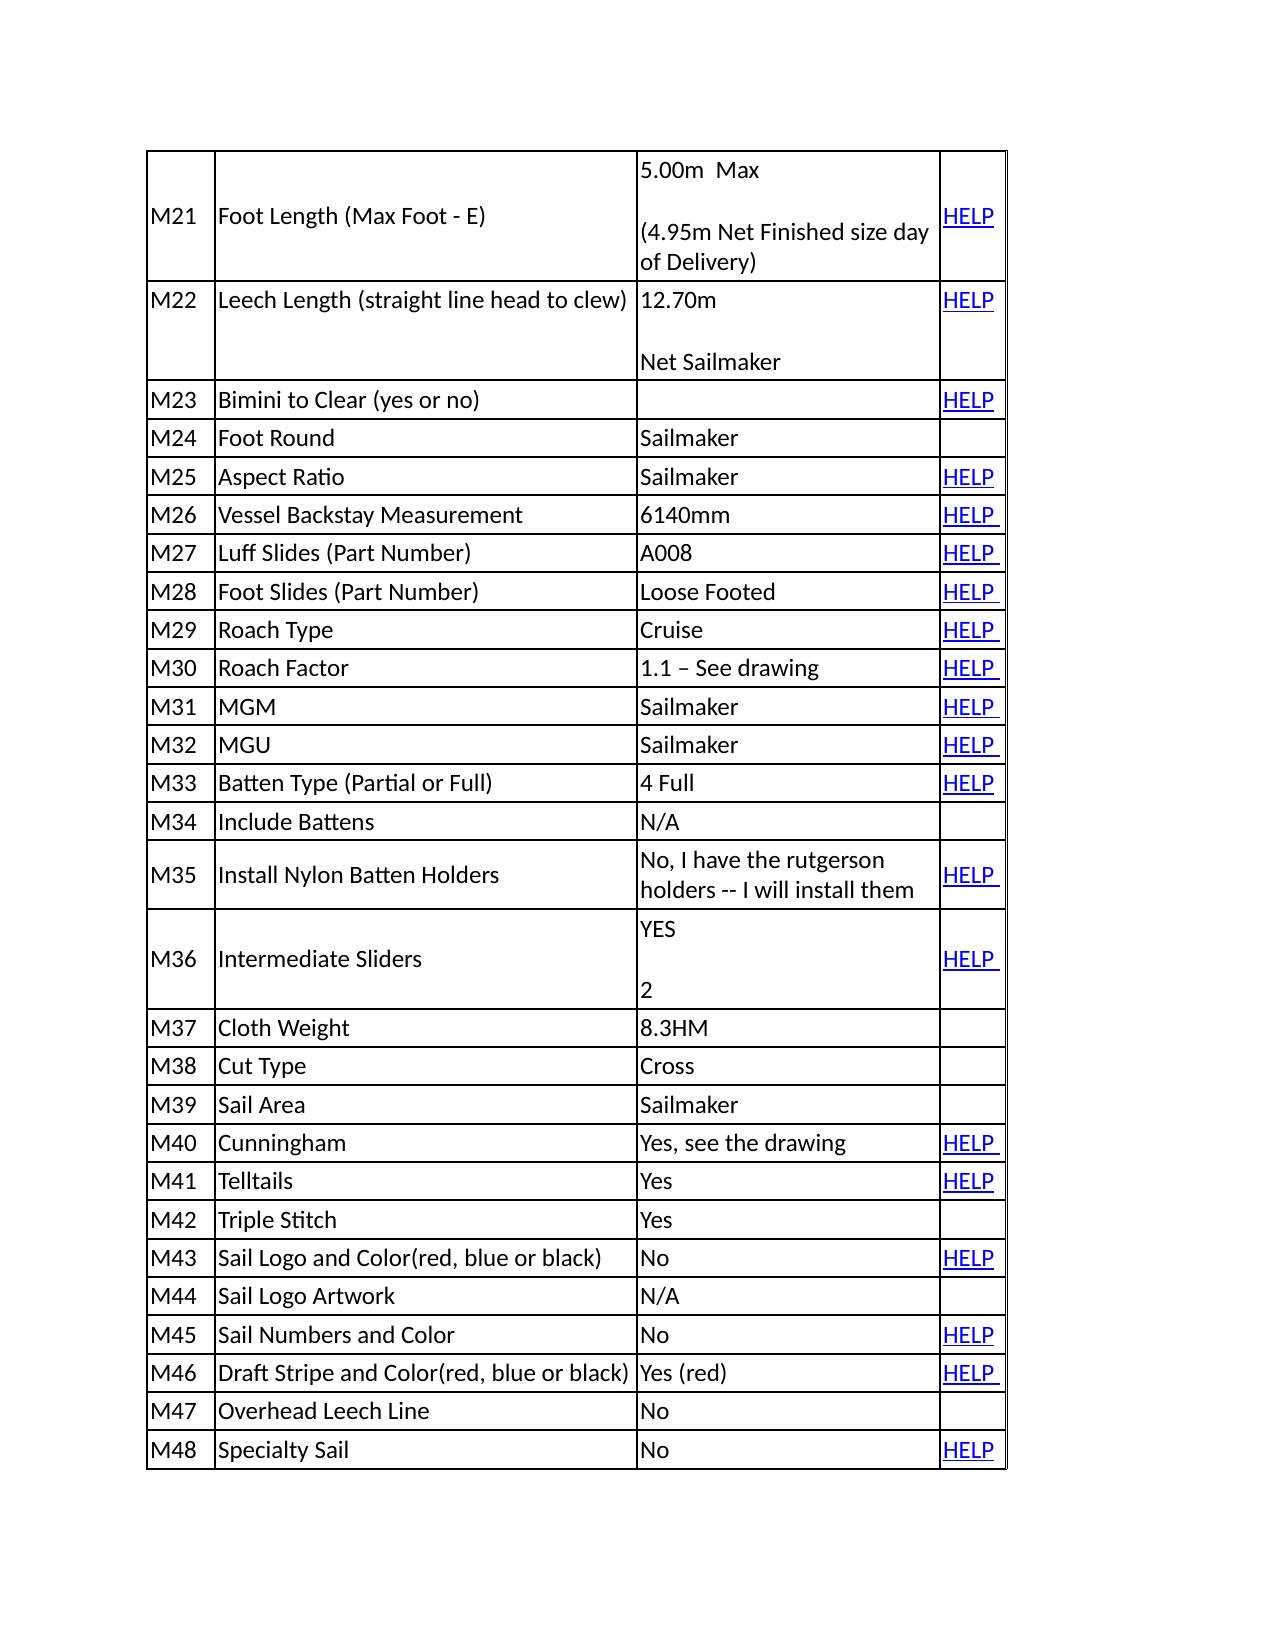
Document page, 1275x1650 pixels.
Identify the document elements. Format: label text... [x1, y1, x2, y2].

table_cell HELP [941, 458, 1005, 494]
table_cell Leech Length (straight line head to clew) [216, 282, 636, 379]
table_cell No [638, 1240, 939, 1276]
table_cell M33 [148, 765, 214, 801]
table_cell M37 [148, 1010, 214, 1046]
table_cell Intermediate Sliders [216, 910, 636, 1007]
table_cell Batten Type (Partial or Full) [216, 765, 636, 801]
table_cell HELP [941, 496, 1005, 533]
table_cell M22 [148, 282, 214, 379]
table_cell [638, 381, 939, 418]
table_cell HELP [941, 1355, 1005, 1391]
table_cell HELP [941, 726, 1005, 763]
table_cell Install Nylon Batten Holders [216, 841, 636, 908]
table_cell [941, 1086, 1005, 1122]
table_cell No, I have the rutgerson holders -- I will install them [638, 841, 939, 908]
table_cell Foot Length (Max Foot - E) [216, 152, 636, 280]
table_cell M21 [148, 152, 214, 280]
table_cell Sail Numbers and Color [216, 1316, 636, 1352]
table_cell M28 [148, 573, 214, 609]
table_cell 6140mm [638, 496, 939, 533]
table_cell Luff Slides (Part Number) [216, 535, 636, 571]
table_cell Sailmaker [638, 1086, 939, 1122]
table_cell M47 [148, 1393, 214, 1429]
table_cell HELP [941, 282, 1005, 379]
table_cell M32 [148, 726, 214, 763]
table_cell Sailmaker [638, 726, 939, 763]
table_cell No [638, 1316, 939, 1352]
table_cell Specialty Sail [216, 1431, 636, 1467]
table_cell Roach Factor [216, 650, 636, 686]
table_cell No [638, 1393, 939, 1429]
table_cell YES 2 [638, 910, 939, 1007]
table_cell Sail Logo Artwork [216, 1278, 636, 1314]
table_cell N/A [638, 803, 939, 839]
table_cell Loose Footed [638, 573, 939, 609]
table_cell M23 [148, 381, 214, 418]
table_cell 12.70m Net Sailmaker [638, 282, 939, 379]
table_cell Include Battens [216, 803, 636, 839]
table_cell 5.00m Max (4.95m Net Finished size day of Delivery) [638, 152, 939, 280]
table_cell Yes [638, 1201, 939, 1237]
table_cell HELP [941, 611, 1005, 648]
table_cell M39 [148, 1086, 214, 1122]
table_cell HELP [941, 1316, 1005, 1352]
table_cell Vessel Backstay Measurement [216, 496, 636, 533]
table_cell A008 [638, 535, 939, 571]
table_cell Yes, see the drawing [638, 1125, 939, 1161]
table_cell M29 [148, 611, 214, 648]
table_cell Sail Area [216, 1086, 636, 1122]
table_cell M41 [148, 1163, 214, 1199]
table_cell Overhead Leech Line [216, 1393, 636, 1429]
table_cell M31 [148, 688, 214, 724]
table_cell [941, 803, 1005, 839]
table_cell HELP [941, 381, 1005, 418]
table_cell M44 [148, 1278, 214, 1314]
table_cell Cruise [638, 611, 939, 648]
table_cell M48 [148, 1431, 214, 1467]
table_cell M34 [148, 803, 214, 839]
table_cell HELP [941, 765, 1005, 801]
table_cell M25 [148, 458, 214, 494]
table_cell Cross [638, 1048, 939, 1084]
table_cell HELP [941, 841, 1005, 908]
table_cell M45 [148, 1316, 214, 1352]
table_cell Triple Stitch [216, 1201, 636, 1237]
table_cell M36 [148, 910, 214, 1007]
table_cell Sailmaker [638, 420, 939, 456]
table_cell HELP [941, 688, 1005, 724]
table_cell M38 [148, 1048, 214, 1084]
table_cell 1.1 – See drawing [638, 650, 939, 686]
table_cell [941, 1278, 1005, 1314]
table_cell MGU [216, 726, 636, 763]
table_cell Sail Logo and Color(red, blue or black) [216, 1240, 636, 1276]
table_cell 4 Full [638, 765, 939, 801]
table_cell HELP [941, 1431, 1005, 1467]
table_cell M40 [148, 1125, 214, 1161]
table_cell No [638, 1431, 939, 1467]
table_cell M35 [148, 841, 214, 908]
table_cell HELP [941, 152, 1005, 280]
table_cell Telltails [216, 1163, 636, 1199]
table_cell HELP [941, 535, 1005, 571]
table_cell [941, 1010, 1005, 1046]
table_cell Aspect Ratio [216, 458, 636, 494]
table_cell M43 [148, 1240, 214, 1276]
table_cell HELP [941, 573, 1005, 609]
table_cell Cut Type [216, 1048, 636, 1084]
table_cell N/A [638, 1278, 939, 1314]
table_cell [941, 1201, 1005, 1237]
table_cell M30 [148, 650, 214, 686]
table_cell M24 [148, 420, 214, 456]
table_cell Draft Stripe and Color(red, blue or black) [216, 1355, 636, 1391]
table_cell Yes [638, 1163, 939, 1199]
table_cell Cloth Weight [216, 1010, 636, 1046]
table_cell HELP [941, 1163, 1005, 1199]
table_cell Sailmaker [638, 458, 939, 494]
table_cell M26 [148, 496, 214, 533]
table_cell Roach Type [216, 611, 636, 648]
table_cell HELP [941, 1240, 1005, 1276]
table_cell [941, 1048, 1005, 1084]
table_cell HELP [941, 910, 1005, 1007]
table_cell HELP [941, 1125, 1005, 1161]
table_cell M42 [148, 1201, 214, 1237]
table_cell Bimini to Clear (yes or no) [216, 381, 636, 418]
table_cell Sailmaker [638, 688, 939, 724]
table_cell MGM [216, 688, 636, 724]
table_cell Cunningham [216, 1125, 636, 1161]
table_cell M46 [148, 1355, 214, 1391]
table_cell Foot Slides (Part Number) [216, 573, 636, 609]
table_cell M27 [148, 535, 214, 571]
table_cell [941, 1393, 1005, 1429]
table_cell 8.3HM [638, 1010, 939, 1046]
table_cell HELP [941, 650, 1005, 686]
table_cell [941, 420, 1005, 456]
table_cell Yes (red) [638, 1355, 939, 1391]
table_cell Foot Round [216, 420, 636, 456]
